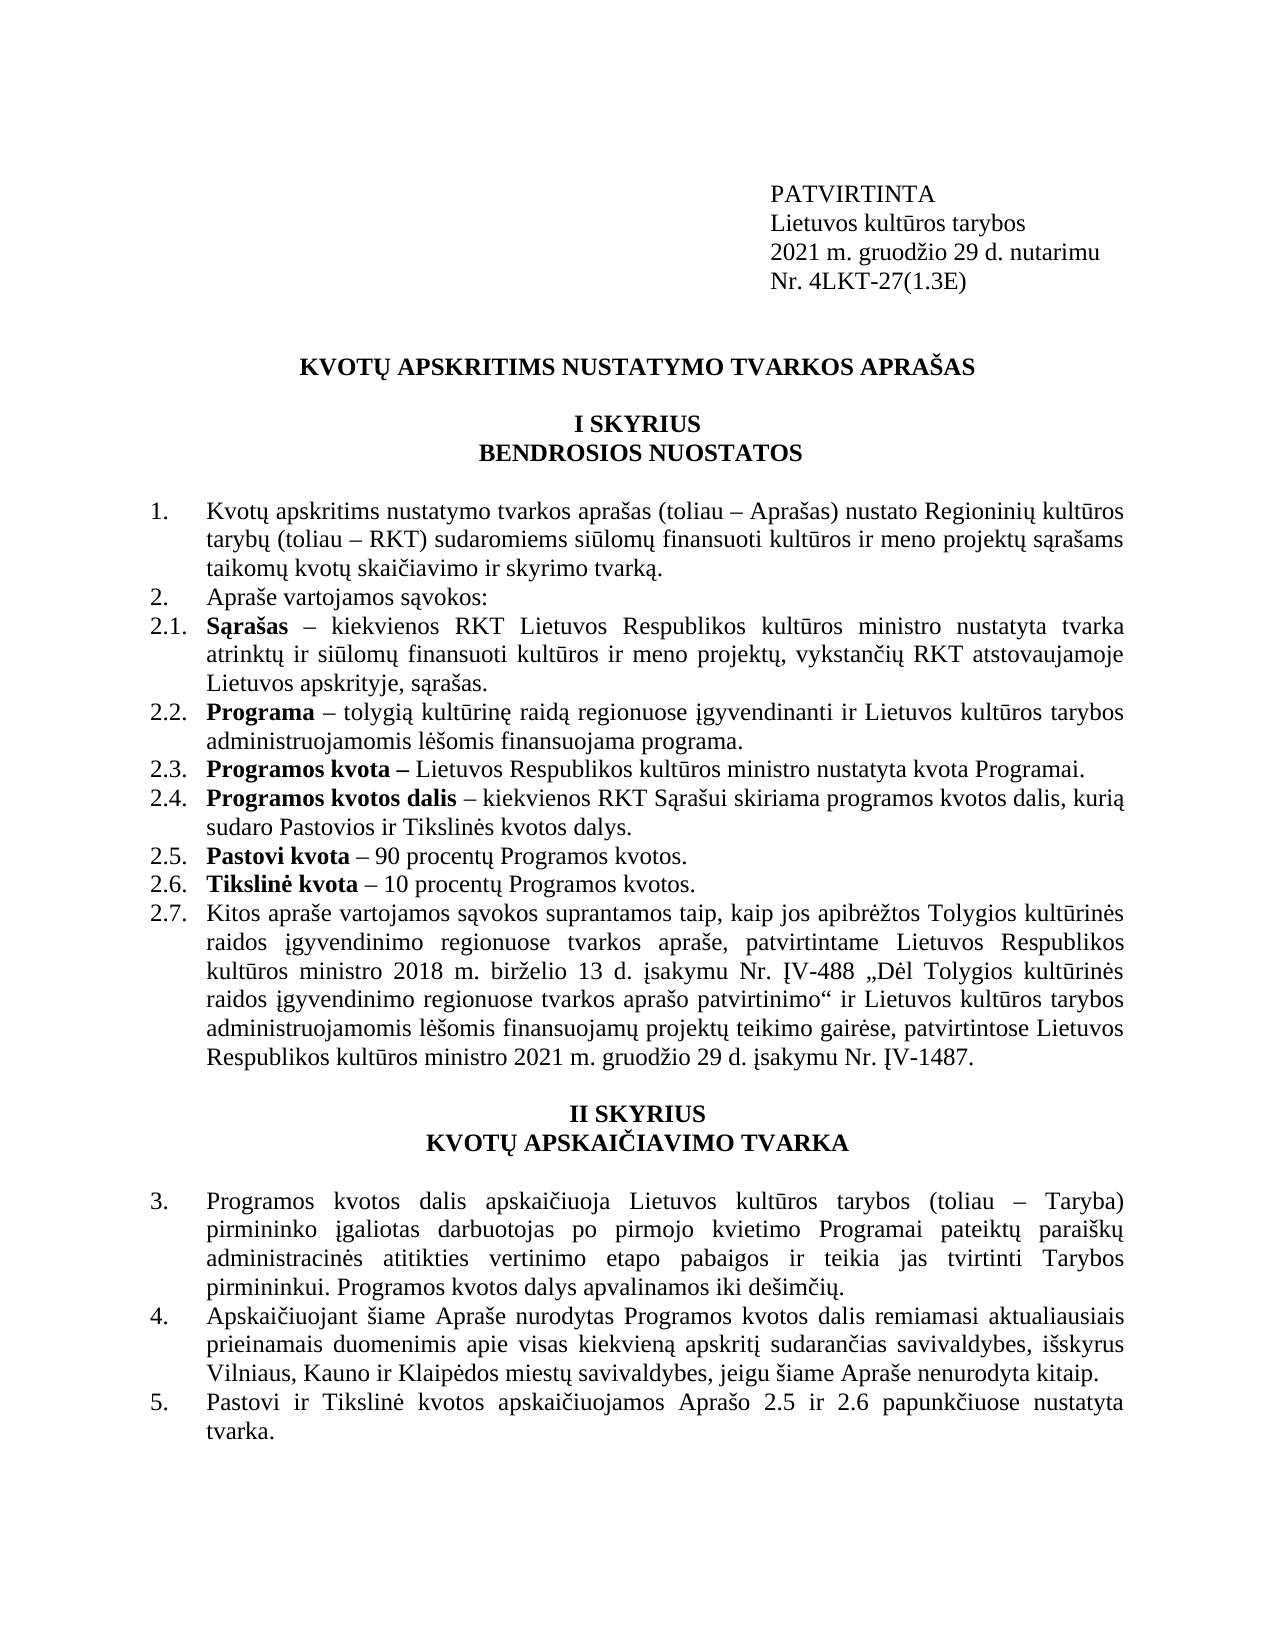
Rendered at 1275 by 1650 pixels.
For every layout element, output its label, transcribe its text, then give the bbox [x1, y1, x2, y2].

text 2.1. Sąrašas – kiekvienos RKT Lietuvos Respublikos kultūros ministro nustatyta tvarka atrinktų ir siūlomų finansuoti kultūros ir meno projektų, vykstančių RKT atstovaujamoje Lietuvos apskrityje, sąrašas. [150, 611, 1125, 697]
text Lietuvos kultūros tarybos [770, 208, 1125, 237]
text 2.7. Kitos apraše vartojamos sąvokos suprantamos taip, kaip jos apibrėžtos Tolygios kultūrinės raidos įgyvendinimo regionuose tvarkos apraše, patvirtintame Lietuvos Respublikos kultūros ministro 2018 m. birželio 13 d. įsakymu Nr. ĮV-488 „Dėl Tolygios kultūrinės raidos įgyvendinimo regionuose tvarkos aprašo patvirtinimo“ ir Lietuvos kultūros tarybos administruojamomis lėšomis finansuojamų projektų teikimo gairėse, patvirtintose Lietuvos Respublikos kultūros ministro 2021 m. gruodžio 29 d. įsakymu Nr. ĮV-1487. [150, 898, 1125, 1071]
text 2.3. Programos kvota – Lietuvos Respublikos kultūros ministro nustatyta kvota Programai. [150, 754, 1125, 783]
text II SKYRIUS [150, 1099, 1125, 1128]
text KVOTŲ APSKAIČIAVIMO TVARKA [150, 1128, 1125, 1157]
text 3. Programos kvotos dalis apskaičiuoja Lietuvos kultūros tarybos (toliau – Taryba) pirmininko įgaliotas darbuotojas po pirmojo kvietimo Programai pateiktų paraiškų administracinės atitikties vertinimo etapo pabaigos ir teikia jas tvirtinti Tarybos pirmininkui. Programos kvotos dalys apvalinamos iki dešimčių. [150, 1186, 1125, 1301]
text Nr. 4LKT-27(1.3E) [770, 266, 1125, 294]
text 2.6. Tikslinė kvota – 10 procentų Programos kvotos. [150, 869, 1125, 898]
text 5. Pastovi ir Tikslinė kvotos apskaičiuojamos Aprašo 2.5 ir 2.6 papunkčiuose nustatyta tvarka. [150, 1387, 1125, 1444]
text 2.4. Programos kvotos dalis – kiekvienos RKT Sąrašui skiriama programos kvotos dalis, kurią sudaro Pastovios ir Tikslinės kvotos dalys. [150, 783, 1125, 841]
text 2.2. Programa – tolygią kultūrinę raidą regionuose įgyvendinanti ir Lietuvos kultūros tarybos administruojamomis lėšomis finansuojama programa. [150, 697, 1125, 754]
text 4. Apskaičiuojant šiame Apraše nurodytas Programos kvotos dalis remiamasi aktualiausiais prieinamais duomenimis apie visas kiekvieną apskritį sudarančias savivaldybes, išskyrus Vilniaus, Kauno ir Klaipėdos miestų savivaldybes, jeigu šiame Apraše nenurodyta kitaip. [150, 1301, 1125, 1387]
text 1. Kvotų apskritims nustatymo tvarkos aprašas (toliau – Aprašas) nustato Regioninių kultūros tarybų (toliau – RKT) sudaromiems siūlomų finansuoti kultūros ir meno projektų sąrašams taikomų kvotų skaičiavimo ir skyrimo tvarką. [150, 496, 1125, 582]
text 2021 m. gruodžio 29 d. nutarimu [770, 237, 1125, 266]
text I SKYRIUS [150, 409, 1125, 438]
text 2.5. Pastovi kvota – 90 procentų Programos kvotos. [150, 841, 1125, 869]
text PATVIRTINTA [770, 179, 1125, 208]
text KVOTŲ APSKRITIMS NUSTATYMO TVARKOS APRAŠAS [150, 352, 1125, 381]
text 2. Apraše vartojamos sąvokos: [150, 582, 1125, 611]
text BENDROSIOS NUOSTATOS [150, 438, 1125, 467]
